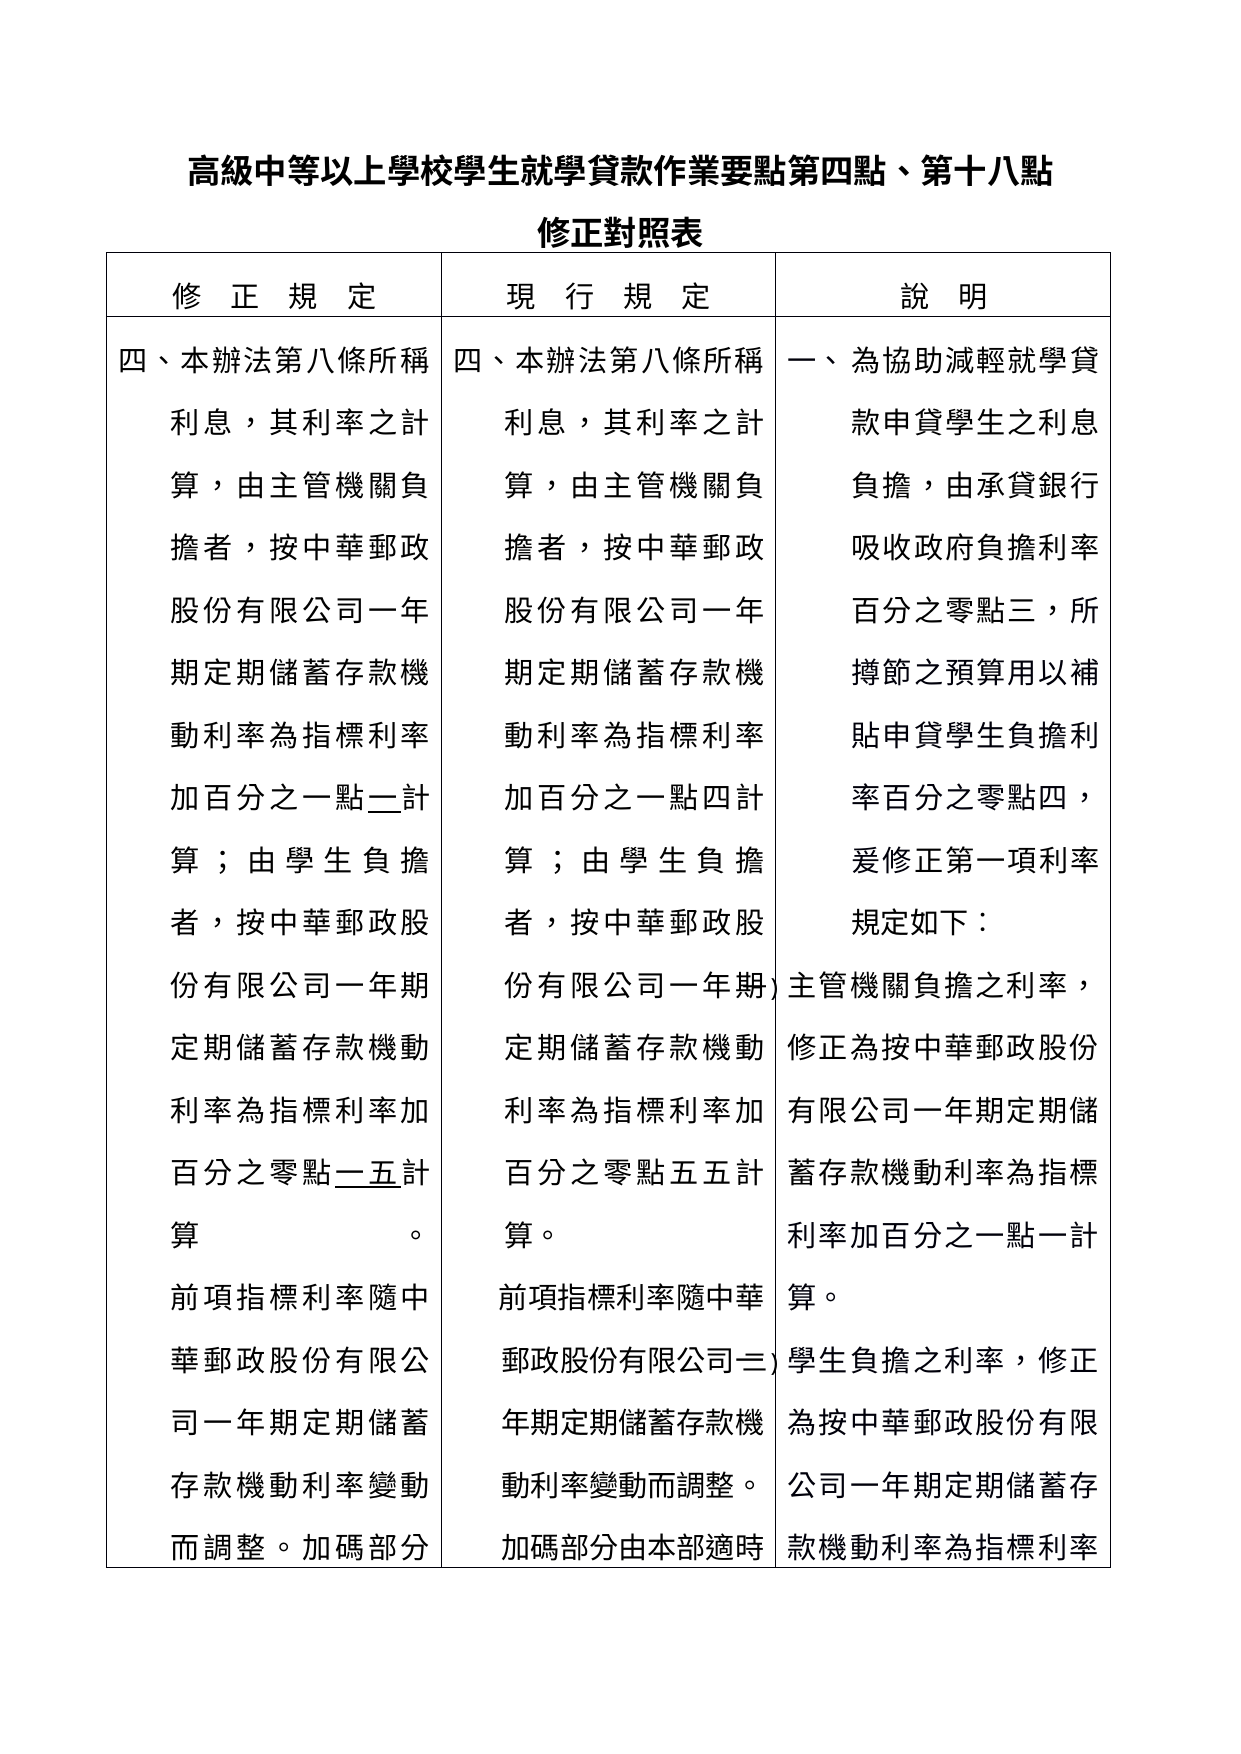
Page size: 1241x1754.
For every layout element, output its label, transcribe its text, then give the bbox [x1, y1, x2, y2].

table_header 說 明 [776, 253, 1110, 316]
table_header 修 正 規 定 [107, 253, 441, 316]
text 高級中等以上學校學生就學貸款作業要點第四點、第十八點 [118, 127, 1122, 189]
table_cell 為協助減輕就學貸款申貸學生之利息負擔，由承貸銀行吸收政府負擔利率百分之零點三，所撙節之預算用以補貼申貸學生負擔利率百分之零點四，爰修正第一項利率規定如下︰ 主管機關負擔之利率，修正為按中華郵政股份有限公司一年期定期儲蓄存款機動利率為指標利率加百分之一點一計算。 學生負擔之利率，修正為按中華郵政股份有限公司一年期定期儲蓄存款機動利率為指標利率加百分之零點一五計算。 二、第二項未修正。 [776, 317, 1110, 1567]
table_cell 四、本辦法第八條所稱利息，其利率之計算，由主管機關負擔者，按中華郵政股份有限公司一年期定期儲蓄存款機動利率為指標利率加百分之一點一計算；由學生負擔者，按中華郵政股份有限公司一年期定期儲蓄存款機動利率為指標利率加百分之零點一五計算。 前項指標利率隨中華郵政股份有限公司一年期定期儲蓄存款機動利率變動而調整。加碼部分 [107, 317, 441, 1567]
table_cell 四、本辦法第八條所稱利息，其利率之計算，由主管機關負擔者，按中華郵政股份有限公司一年期定期儲蓄存款機動利率為指標利率加百分之一點四計算；由學生負擔者，按中華郵政股份有限公司一年期定期儲蓄存款機動利率為指標利率加百分之零點五五計算。 前項指標利率隨中華郵政股份有限公司一年期定期儲蓄存款機動利率變動而調整。加碼部分由本部適時檢討調整並公告之。 [442, 317, 775, 1567]
table_header 現 行 規 定 [442, 253, 775, 316]
text 修正對照表 [118, 189, 1122, 252]
